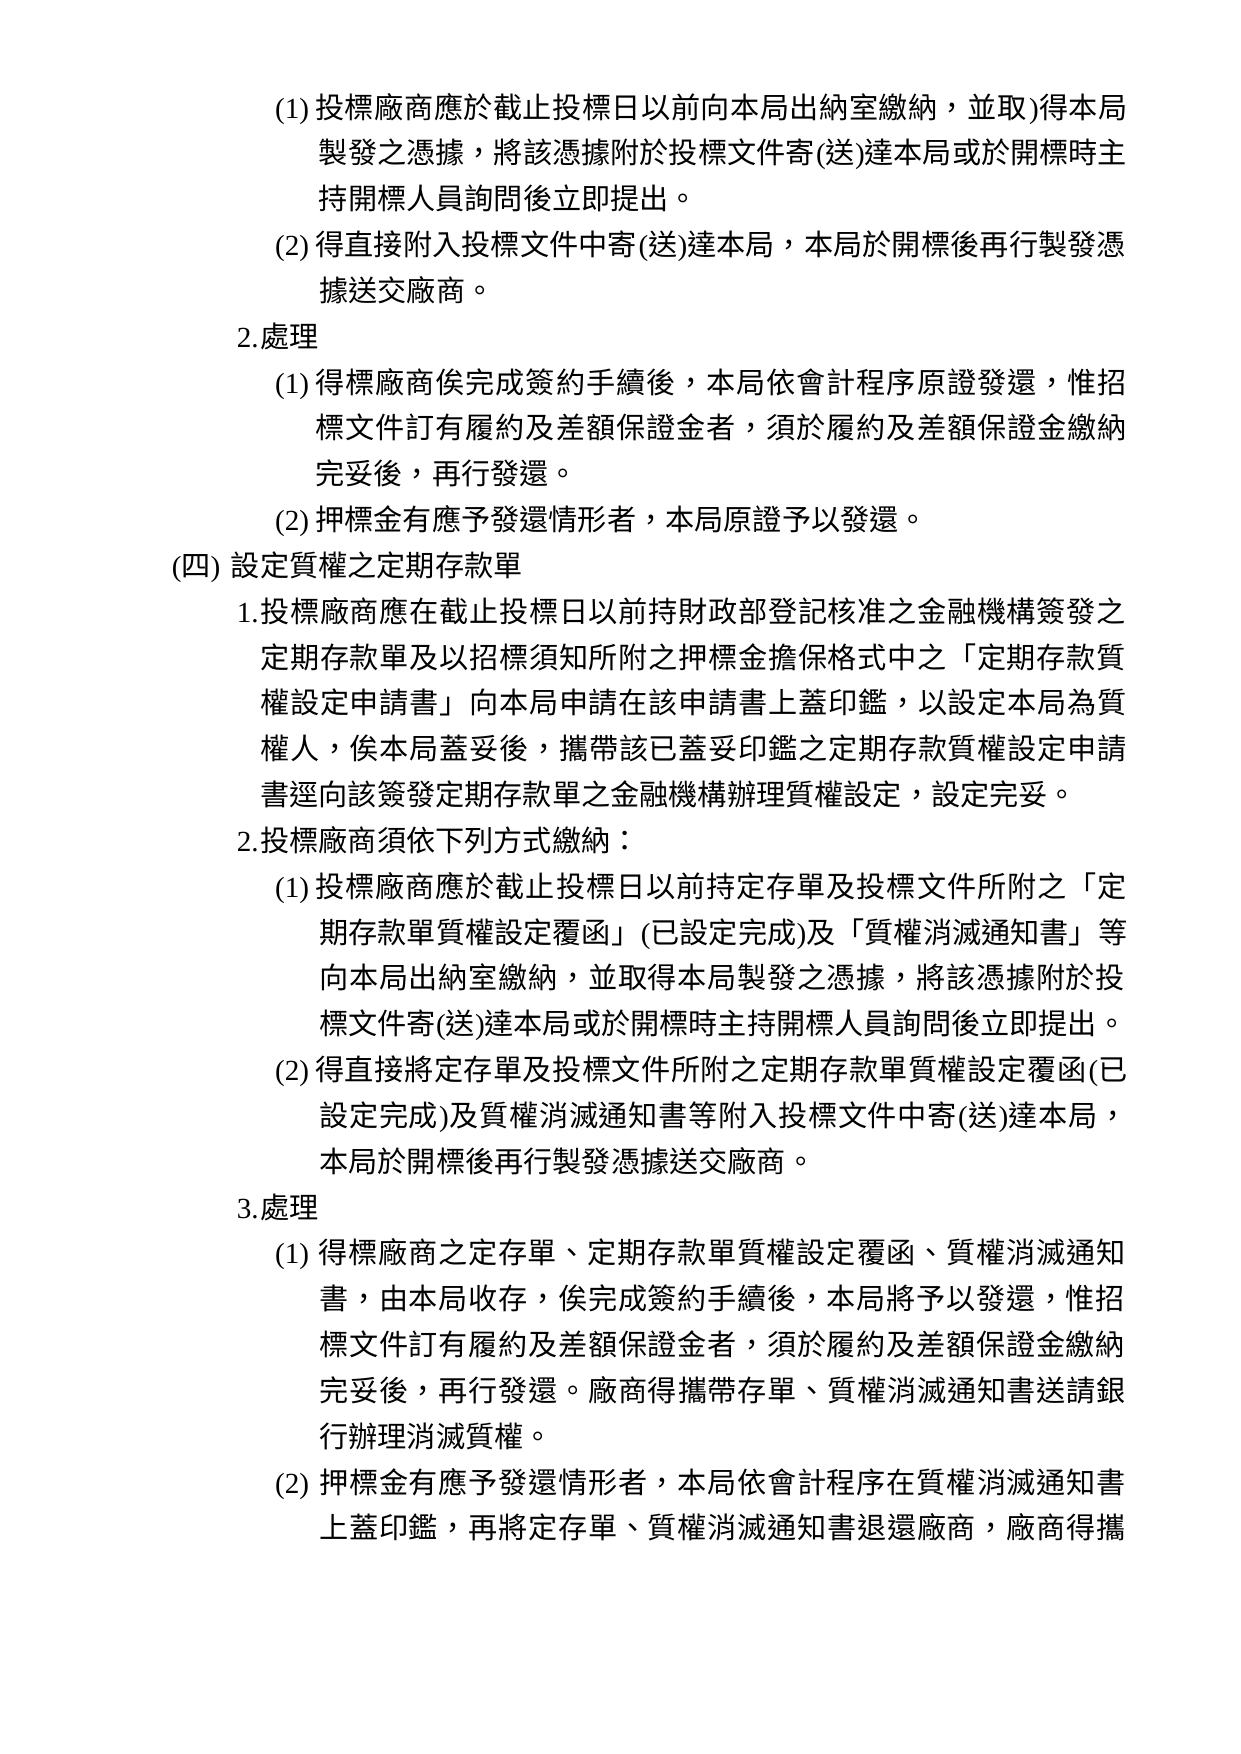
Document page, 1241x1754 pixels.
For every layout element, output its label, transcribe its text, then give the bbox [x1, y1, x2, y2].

text (1) 投標廠商應於截止投標日以前向本局出納室繳納，並取)得本局製發之憑據，將該憑據附於投標文件寄(送)達本局或於開標時主持開標人員詢問後立即提出。 [275, 81, 1128, 219]
text 1. 投標廠商應在截止投標日以前持財政部登記核准之金融機構簽發之定期存款單及以招標須知所附之押標金擔保格式中之「定期存款質權設定申請書」向本局申請在該申請書上蓋印鑑，以設定本局為質權人，俟本局蓋妥後，攜帶該已蓋妥印鑑之定期存款質權設定申請書逕向該簽發定期存款單之金融機構辦理質權設定，設定完妥。 [237, 586, 1128, 815]
text (四) 設定質權之定期存款單 [172, 540, 1128, 586]
text 2. 處理 [237, 311, 1128, 356]
text (1) 得標廠商之定存單、定期存款單質權設定覆函、質權消滅通知書，由本局收存，俟完成簽約手續後，本局將予以發還，惟招標文件訂有履約及差額保證金者，須於履約及差額保證金繳納完妥後，再行發還。廠商得攜帶存單、質權消滅通知書送請銀行辦理消滅質權。 [275, 1227, 1128, 1456]
text (2) 押標金有應予發還情形者，本局原證予以發還。 [275, 494, 1128, 540]
text (1) 得標廠商俟完成簽約手續後，本局依會計程序原證發還，惟招標文件訂有履約及差額保證金者，須於履約及差額保證金繳納完妥後，再行發還。 [275, 356, 1128, 494]
text (2) 得直接附入投標文件中寄(送)達本局，本局於開標後再行製發憑據送交廠商。 [275, 219, 1128, 311]
text 3. 處理 [237, 1181, 1128, 1227]
text 2. 投標廠商須依下列方式繳納： [237, 815, 1128, 861]
text (2) 得直接將定存單及投標文件所附之定期存款單質權設定覆函(已設定完成)及質權消滅通知書等附入投標文件中寄(送)達本局，本局於開標後再行製發憑據送交廠商。 [275, 1044, 1128, 1181]
text (2) 押標金有應予發還情形者，本局依會計程序在質權消滅通知書上蓋印鑑，再將定存單、質權消滅通知書退還廠商，廠商得攜 [275, 1456, 1128, 1548]
text (1) 投標廠商應於截止投標日以前持定存單及投標文件所附之「定期存款單質權設定覆函」(已設定完成)及「質權消滅通知書」等向本局出納室繳納，並取得本局製發之憑據，將該憑據附於投標文件寄(送)達本局或於開標時主持開標人員詢問後立即提出。 [275, 861, 1128, 1044]
